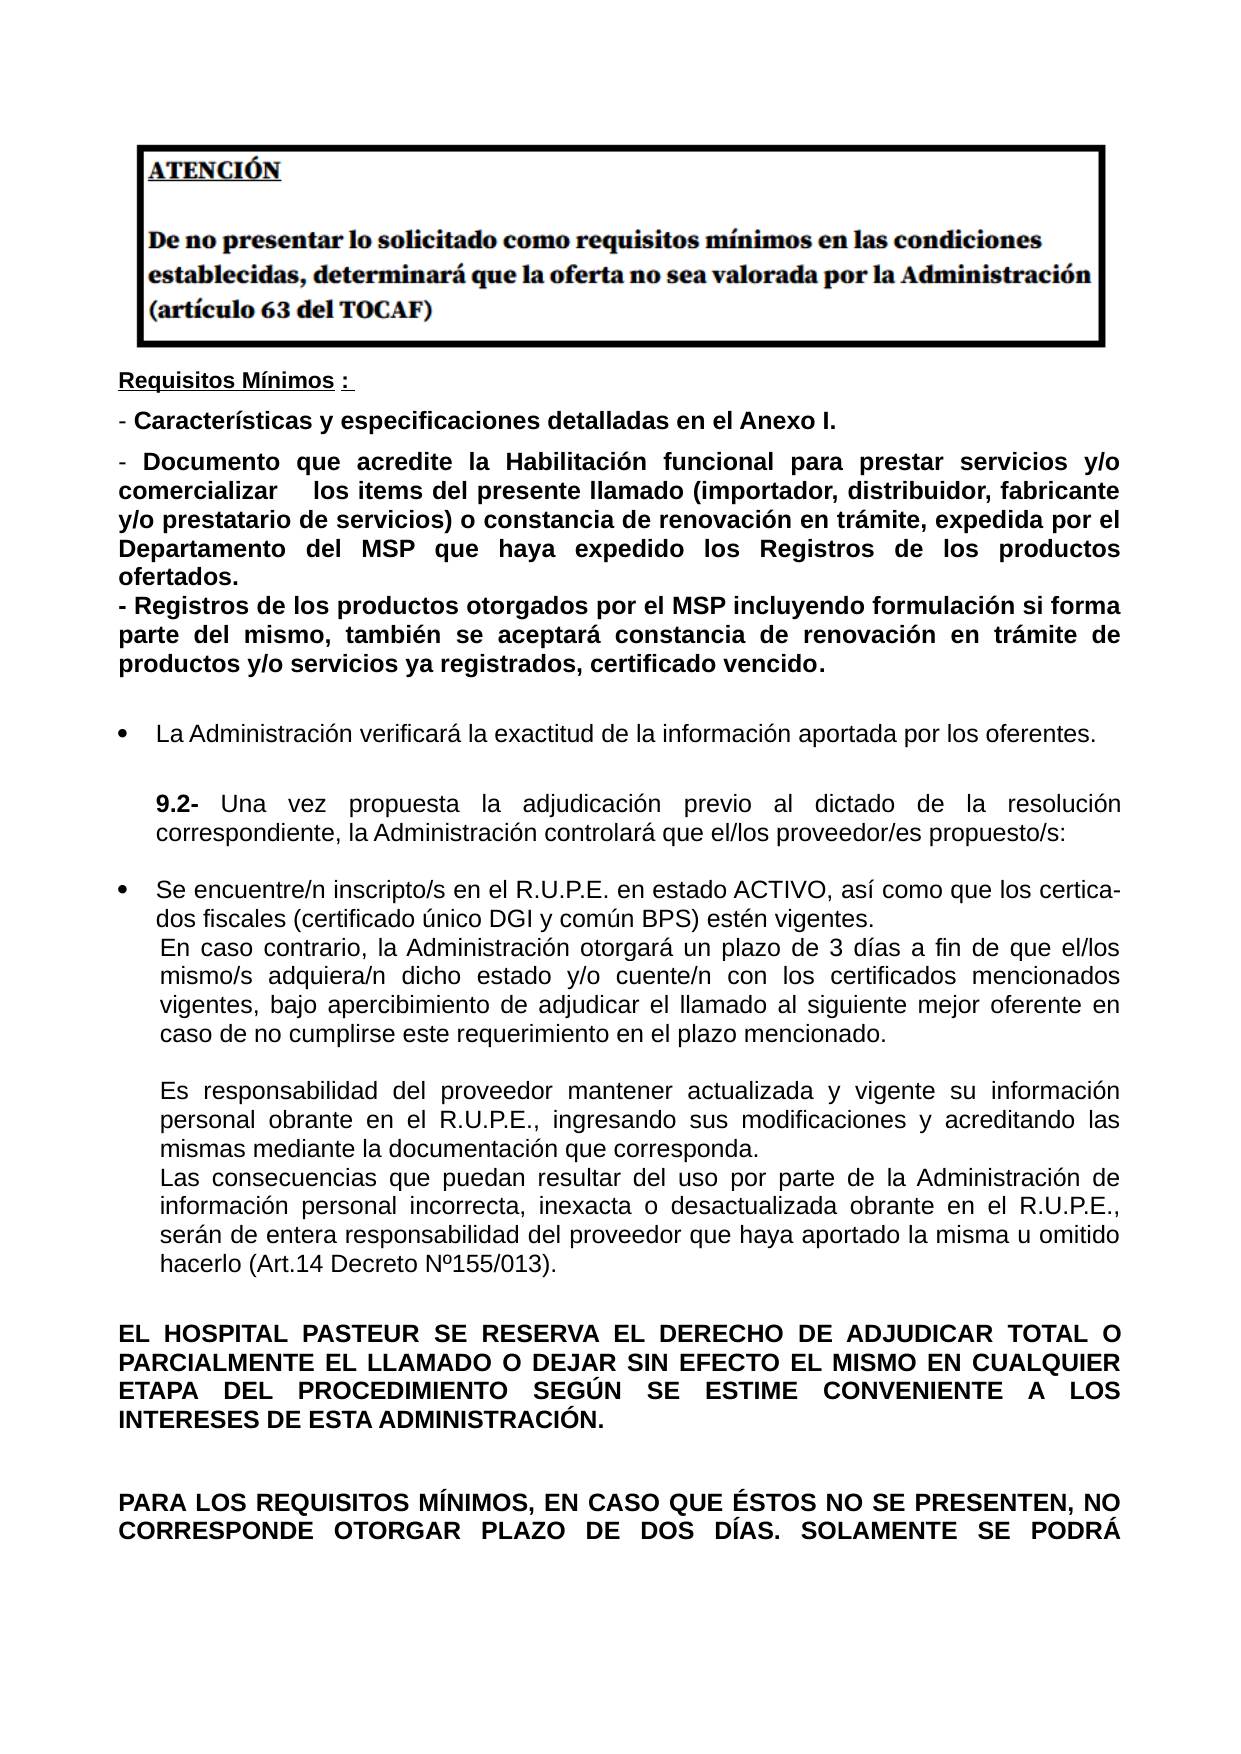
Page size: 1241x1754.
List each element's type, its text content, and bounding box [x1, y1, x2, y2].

text En caso contrario, la Administración otorgará un plazo de 3 días a fin de que el/los mismo/s adquiera/n dicho estado y/o cuente/n con los certificados mencionados vigentes, bajo apercibimiento de adjudicar el llamado al siguiente mejor oferente en caso de no cumplirse este requerimiento en el plazo mencionado. [159, 933, 1122, 1048]
text EL HOSPITAL PASTEUR SE RESERVA EL DERECHO DE ADJUDICAR TOTAL O PARCIALMENTE EL LLAMADO O DEJAR SIN EFECTO EL MISMO EN CUALQUIER ETAPA DEL PROCEDIMIENTO SEGÚN SE ESTIME CONVENIENTE A LOS INTERESES DE ESTA ADMINISTRACIÓN. [118, 1319, 1122, 1434]
text Para los requisitos mínimos, en caso que éstos no se presenten, no corresponde otorgar plazo de dos días. Solamente se podrá [118, 1488, 1122, 1545]
list Se encuentre/n inscripto/s en el R.U.P.E. en estado ACTIVO, así como que los certica- dos fiscales (certificado único DGI y común BPS) estén vigentes. [118, 875, 1122, 933]
text 9.2- Una vez propuesta la adjudicación previo al dictado de la resolución correspondiente, la Administración controlará que el/los proveedor/es propuesto/s: [156, 789, 1122, 846]
text - Características y especificaciones detalladas en el Anexo I. [118, 406, 1122, 435]
text - Registros de los productos otorgados por el MSP incluyendo formulación si forma parte del mismo, también se aceptará constancia de renovación en trámite de productos y/o servicios ya registrados, certificado vencido. [118, 591, 1122, 677]
picture [123, 133, 1117, 365]
text - Documento que acredite la Habilitación funcional para prestar servicios y/o comercializar los items del presente llamado (importador, distribuidor, fabricante y/o prestatario de servicios) o constancia de renovación en trámite, expedida por el Departamento del MSP que haya expedido los Registros de los productos ofertados. [118, 447, 1122, 591]
text Es responsabilidad del proveedor mantener actualizada y vigente su información personal obrante en el R.U.P.E., ingresando sus modificaciones y acreditando las mismas mediante la documentación que corresponda. [159, 1076, 1122, 1163]
text Requisitos Mínimos : [118, 118, 1122, 394]
text Las consecuencias que puedan resultar del uso por parte de la Administración de información personal incorrecta, inexacta o desactualizada obrante en el R.U.P.E., serán de entera responsabilidad del proveedor que haya aportado la misma u omitido hacerlo (Art.14 Decreto Nº155/013). [159, 1163, 1122, 1278]
list La Administración verificará la exactitud de la información aportada por los oferentes. [118, 719, 1122, 747]
